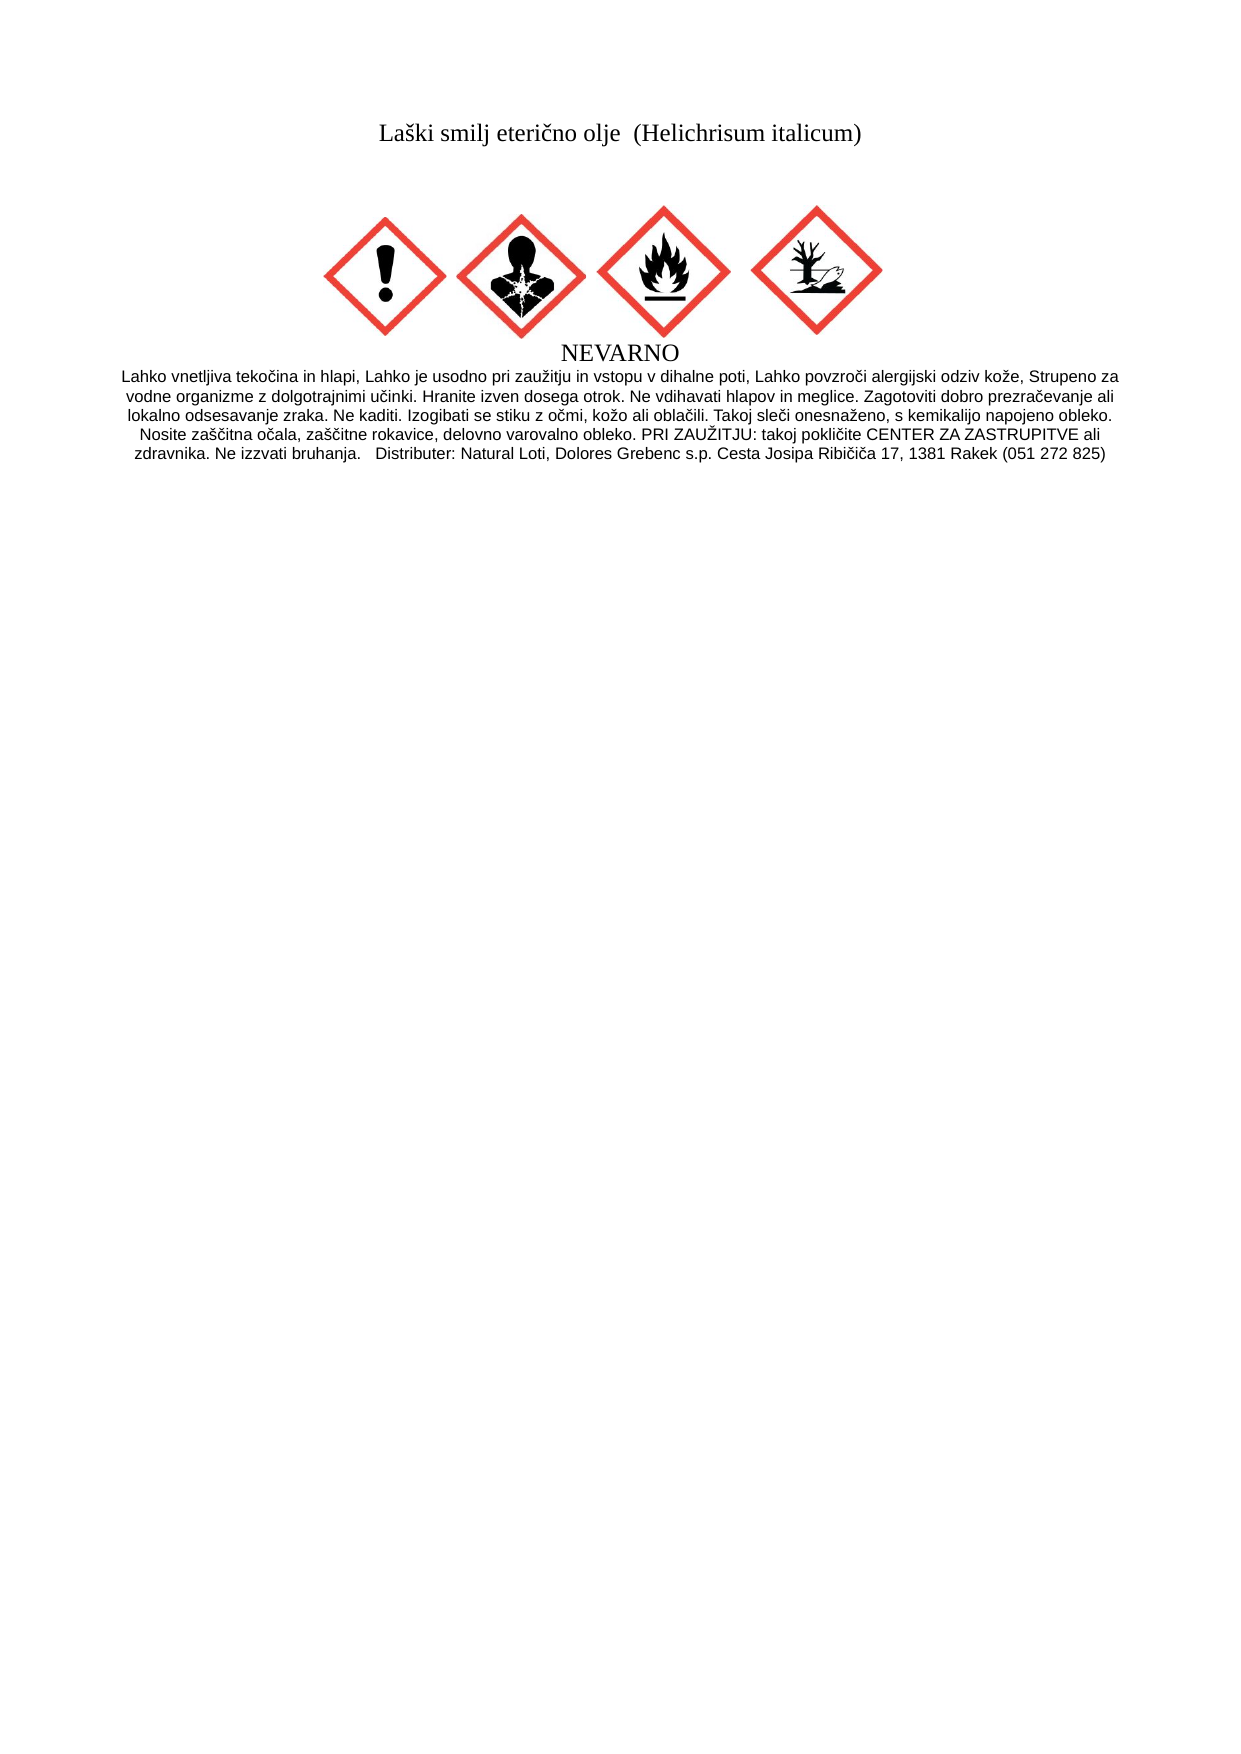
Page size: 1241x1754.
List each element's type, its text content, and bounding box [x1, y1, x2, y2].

picture [323, 217, 447, 336]
picture [456, 214, 587, 339]
text Laški smilj eterično olje (Helichrisum italicum) [118, 118, 1122, 147]
text NEVARNO [118, 204, 1122, 367]
picture [750, 205, 883, 335]
text Lahko vnetljiva tekočina in hlapi, Lahko je usodno pri zaužitju in vstopu v dihalne poti, Lahko povzroči alergijski odziv kože, Strupeno za vodne organizme z dolgotrajnimi učinki. Hranite izven dosega otrok. Ne vdihavati hlapov in meglice. Zagotoviti dobro prezračevanje ali lokalno odsesavanje zraka. Ne kaditi. Izogibati se stiku z očmi, kožo ali oblačili. Takoj sleči onesnaženo, s kemikalijo napojeno obleko. Nosite zaščitna očala, zaščitne rokavice, delovno varovalno obleko. PRI ZAUŽITJU: takoj pokličite CENTER ZA ZASTRUPITVE ali zdravnika. Ne izzvati bruhanja. Distributer: Natural Loti, Dolores Grebenc s.p. Cesta Josipa Ribičiča 17, 1381 Rakek (051 272 825) [118, 367, 1122, 463]
picture [596, 205, 731, 338]
